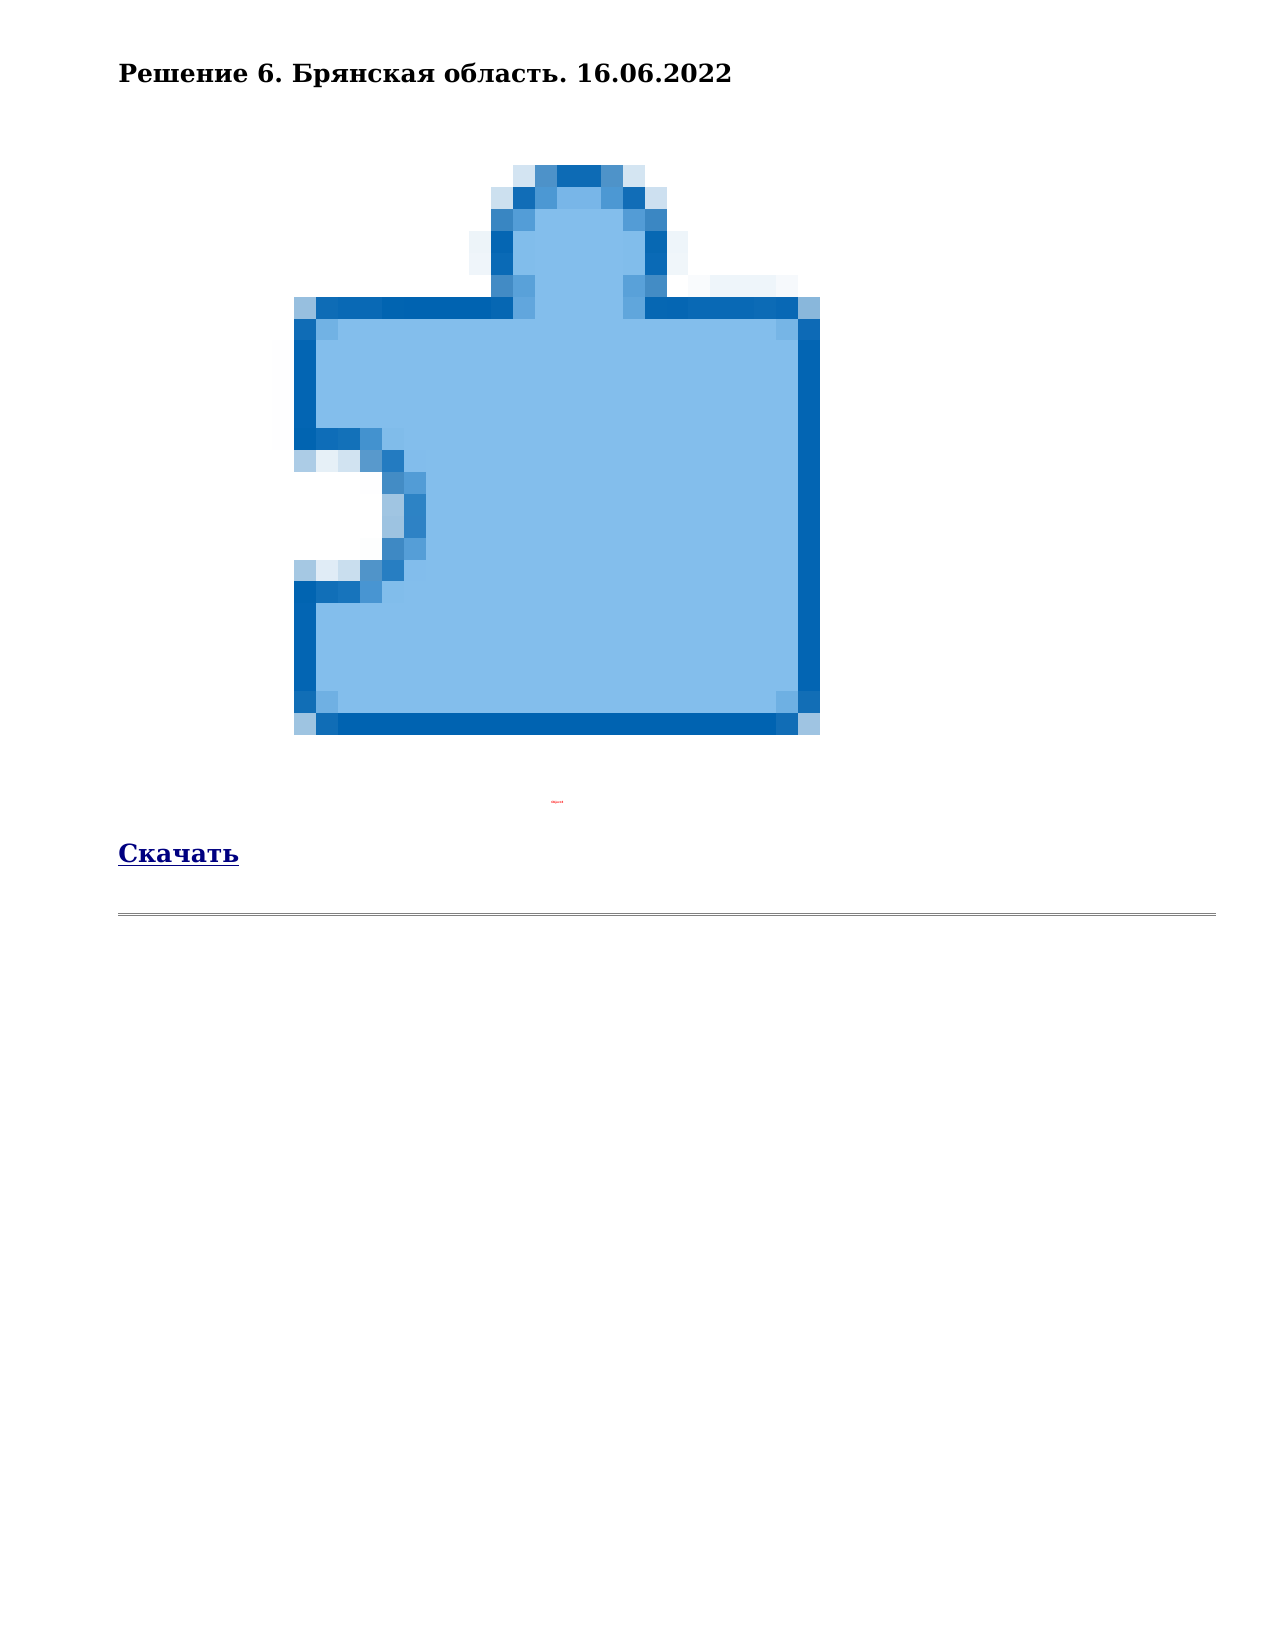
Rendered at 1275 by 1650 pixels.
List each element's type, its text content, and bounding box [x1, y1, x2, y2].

text Скачать [118, 839, 1216, 869]
subtitle Решение 6. Брянская область. 16.06.2022 [118, 59, 1216, 88]
